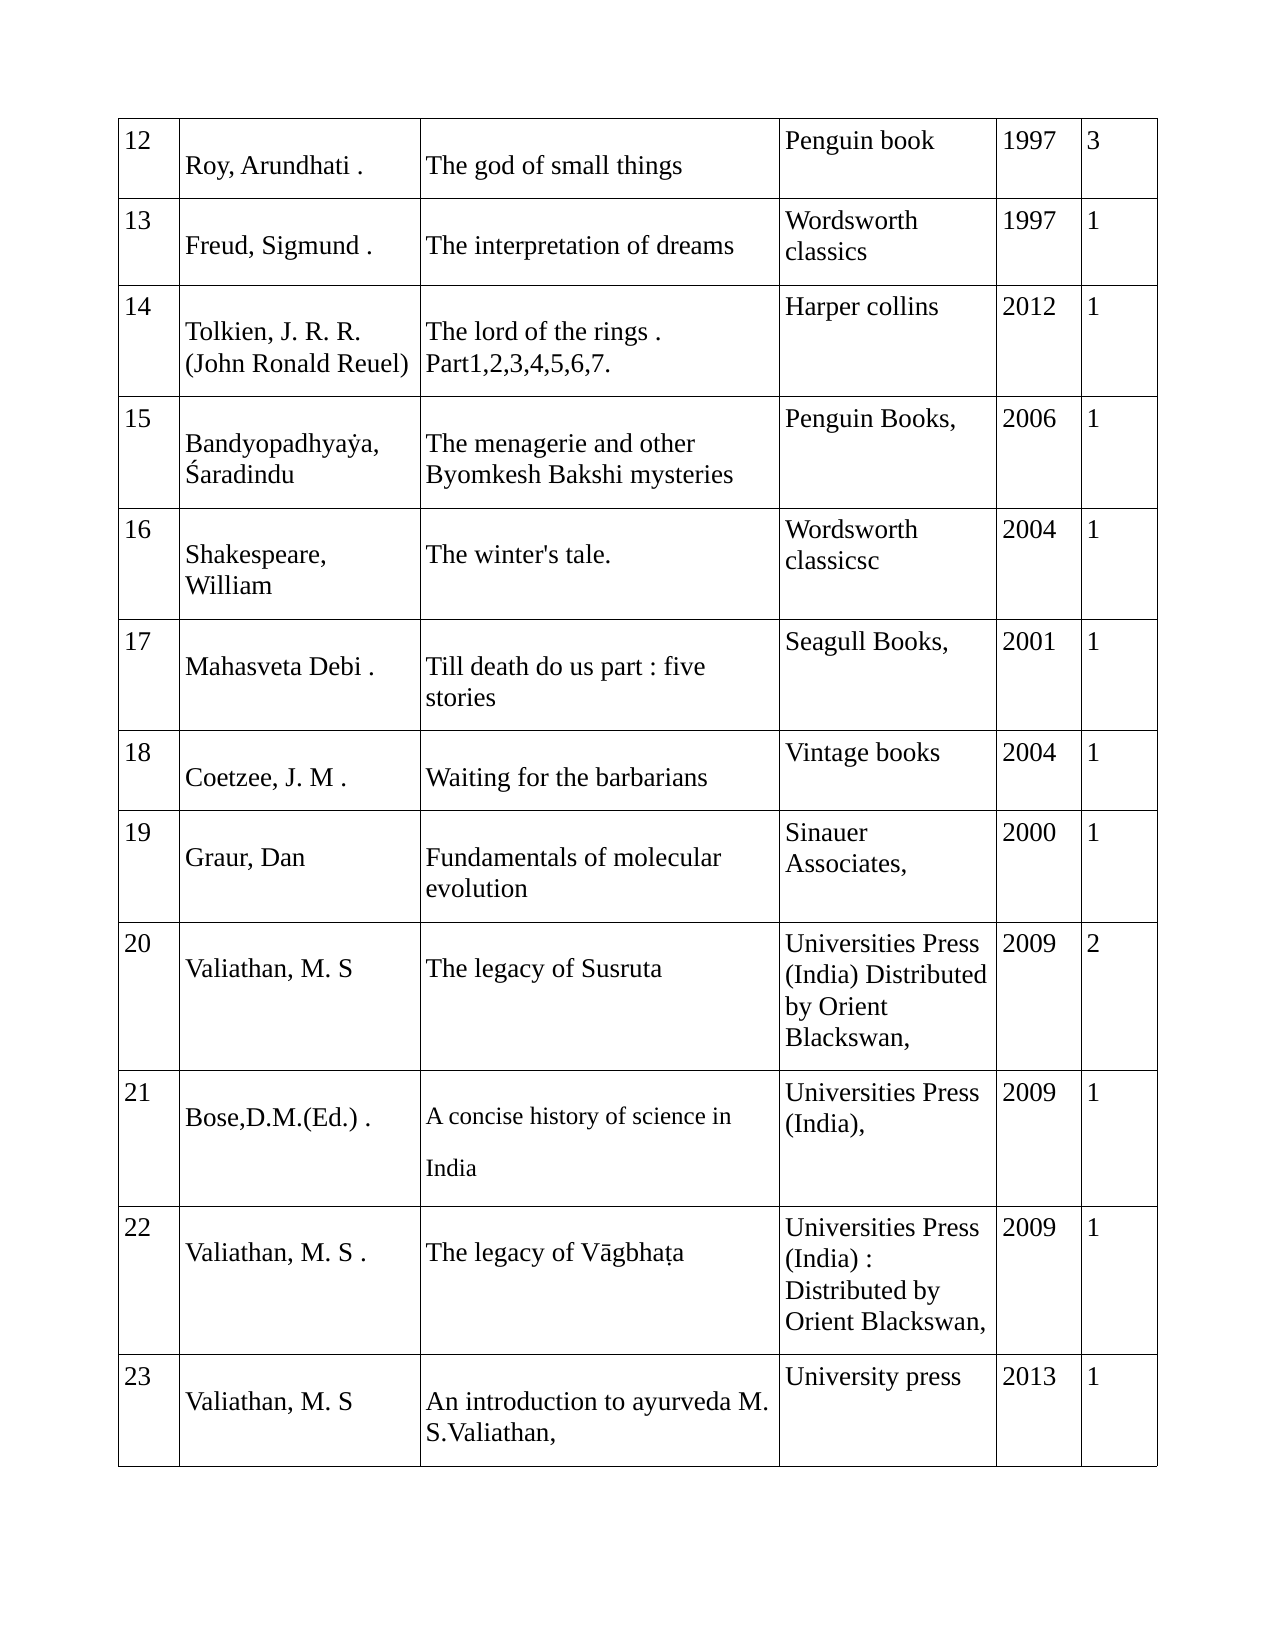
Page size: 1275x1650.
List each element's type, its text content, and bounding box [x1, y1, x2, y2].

table_cell 2004 [997, 731, 1081, 810]
table_cell 2004 [997, 509, 1081, 619]
table_cell The lord of the rings . Part1,2,3,4,5,6,7. [421, 286, 779, 396]
table_cell 1 [1082, 509, 1157, 619]
table_cell The legacy of Vāgbhaṭa [421, 1207, 779, 1354]
table_cell 2006 [997, 397, 1081, 507]
table_cell 1 [1082, 1071, 1157, 1206]
table_cell University press [780, 1355, 996, 1466]
table_cell Bose,D.M.(Ed.) . [180, 1071, 420, 1206]
table_cell Freud, Sigmund . [180, 199, 420, 285]
table_cell Penguin book [780, 119, 996, 198]
table_cell Wordsworth classics [780, 199, 996, 285]
table_cell Valiathan, M. S [180, 1355, 420, 1466]
table_cell 1997 [997, 199, 1081, 285]
table_cell Seagull Books, [780, 620, 996, 730]
table_cell 2013 [997, 1355, 1081, 1466]
table_cell 2009 [997, 1071, 1081, 1206]
table_cell The interpretation of dreams [421, 199, 779, 285]
table_cell 15 [119, 397, 179, 507]
table_cell 3 [1082, 119, 1157, 198]
table_cell 1 [1082, 620, 1157, 730]
table_cell 2012 [997, 286, 1081, 396]
table_cell 17 [119, 620, 179, 730]
table_cell Tolkien, J. R. R. (John Ronald Reuel) [180, 286, 420, 396]
table_cell The menagerie and other Byomkesh Bakshi mysteries [421, 397, 779, 507]
table_cell 19 [119, 811, 179, 922]
table_cell Bandyopadhyaẏa, Śaradindu [180, 397, 420, 507]
table_cell 22 [119, 1207, 179, 1354]
table_cell Mahasveta Debi . [180, 620, 420, 730]
table_cell 1 [1082, 199, 1157, 285]
table_cell An introduction to ayurveda M. S.Valiathan, [421, 1355, 779, 1466]
table_cell A concise history of science in India [421, 1071, 779, 1206]
table_cell 23 [119, 1355, 179, 1466]
table_cell 2001 [997, 620, 1081, 730]
table_cell 18 [119, 731, 179, 810]
table_cell Harper collins [780, 286, 996, 396]
table_cell 1 [1082, 1207, 1157, 1354]
table_cell 1 [1082, 731, 1157, 810]
table_cell Valiathan, M. S . [180, 1207, 420, 1354]
table_cell 2 [1082, 923, 1157, 1070]
table_cell Universities Press (India) : Distributed by Orient Blackswan, [780, 1207, 996, 1354]
table_cell 1 [1082, 286, 1157, 396]
table_cell 1 [1082, 811, 1157, 922]
table_cell Wordsworth classicsc [780, 509, 996, 619]
table_cell 21 [119, 1071, 179, 1206]
table_cell 1 [1082, 397, 1157, 507]
table_cell Universities Press (India) Distributed by Orient Blackswan, [780, 923, 996, 1070]
table_cell Penguin Books, [780, 397, 996, 507]
table_cell The god of small things [421, 119, 779, 198]
table_cell 12 [119, 119, 179, 198]
table_cell Coetzee, J. M . [180, 731, 420, 810]
table_cell Roy, Arundhati . [180, 119, 420, 198]
table_cell Fundamentals of molecular evolution [421, 811, 779, 922]
table_cell Till death do us part : five stories [421, 620, 779, 730]
table_cell 2009 [997, 923, 1081, 1070]
table_cell Waiting for the barbarians [421, 731, 779, 810]
table_cell 1997 [997, 119, 1081, 198]
table_cell 13 [119, 199, 179, 285]
table_cell 2000 [997, 811, 1081, 922]
table_cell The legacy of Susruta [421, 923, 779, 1070]
table_cell 1 [1082, 1355, 1157, 1466]
table_cell 16 [119, 509, 179, 619]
table_cell The winter's tale. [421, 509, 779, 619]
table_cell 14 [119, 286, 179, 396]
table_cell 2009 [997, 1207, 1081, 1354]
table_cell Graur, Dan [180, 811, 420, 922]
table_cell Vintage books [780, 731, 996, 810]
table_cell Sinauer Associates, [780, 811, 996, 922]
table_cell Universities Press (India), [780, 1071, 996, 1206]
table_cell Shakespeare, William [180, 509, 420, 619]
table_cell Valiathan, M. S [180, 923, 420, 1070]
table_cell 20 [119, 923, 179, 1070]
